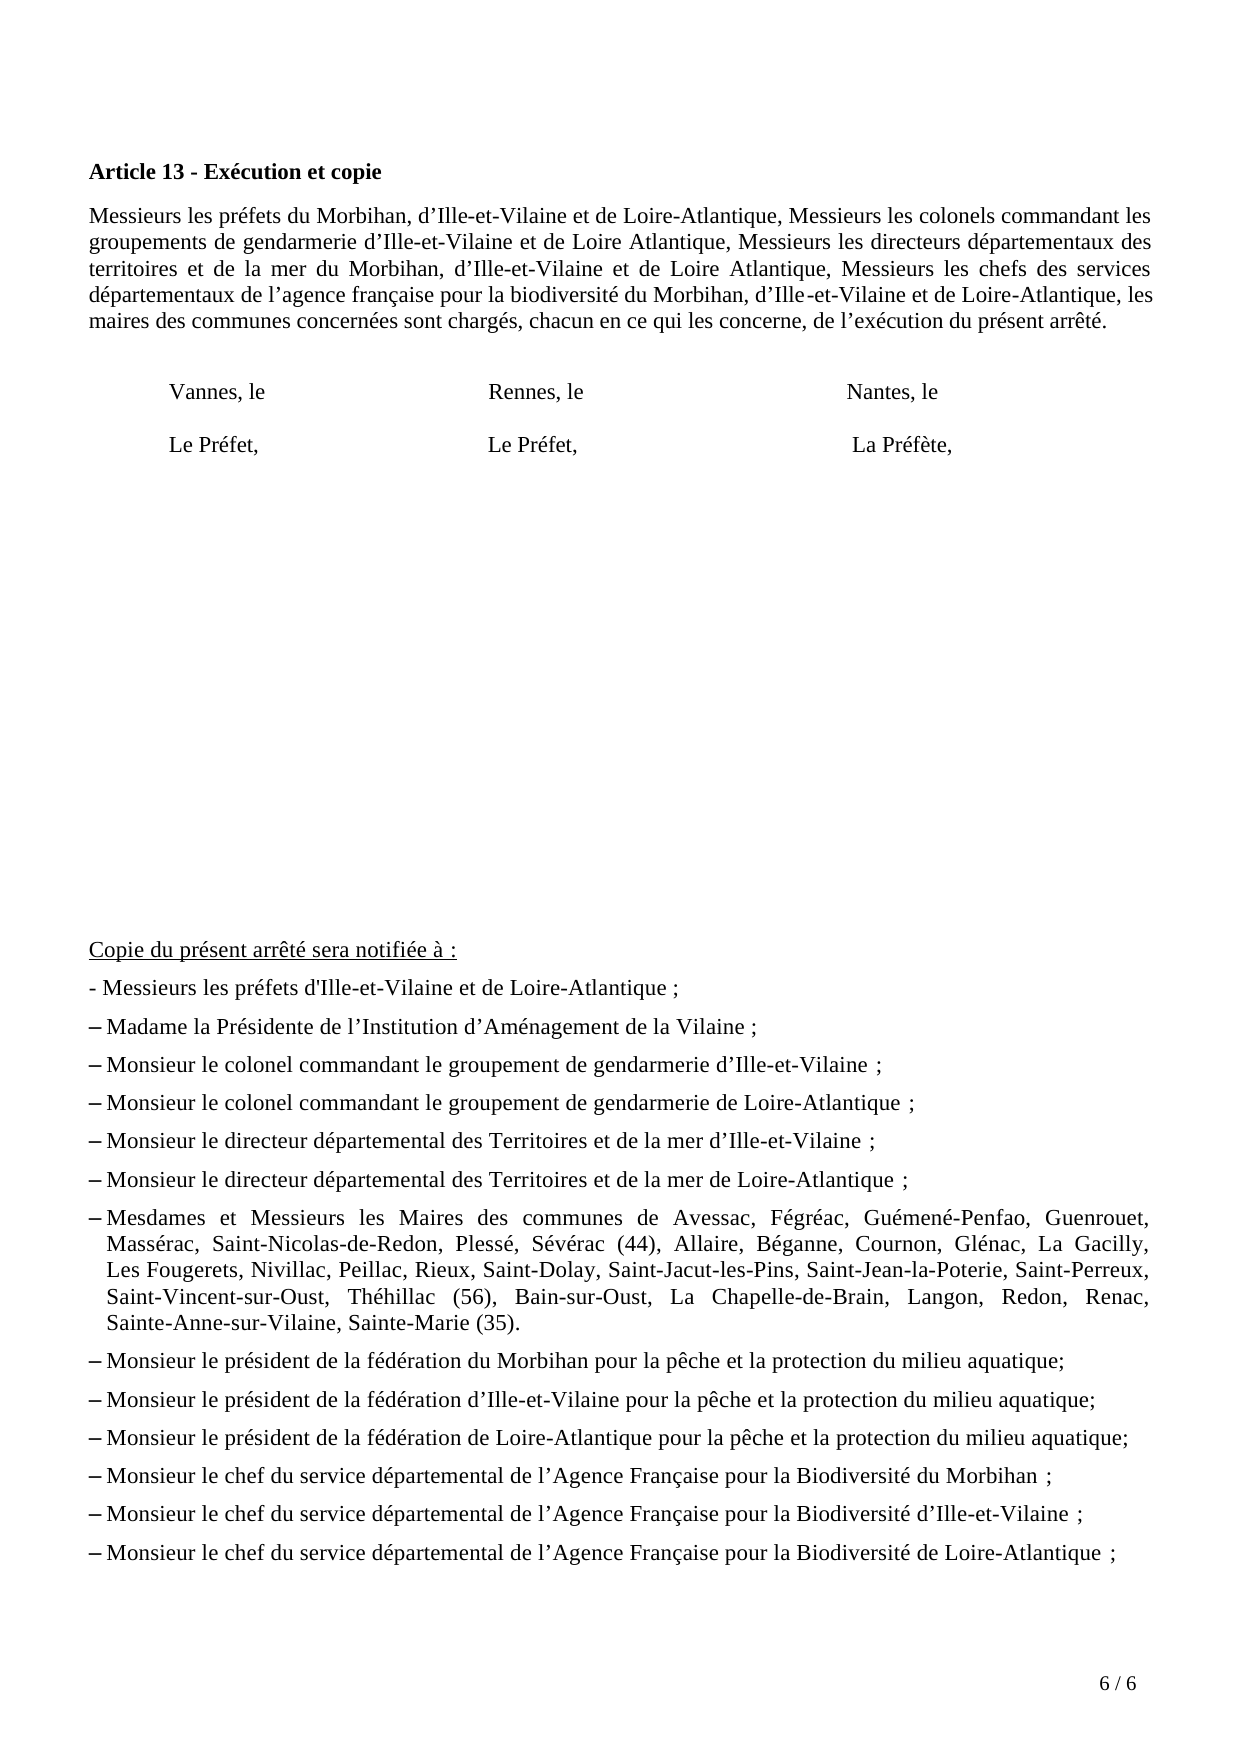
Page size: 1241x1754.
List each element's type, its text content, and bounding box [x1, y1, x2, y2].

text - Messieurs les préfets d'Ille-et-Vilaine et de Loire-Atlantique ; [88, 974, 1134, 1001]
list Monsieur le président de la fédération d’Ille-et-Vilaine pour la pêche et la protection du milieu aquatique; [88, 1386, 1152, 1412]
list Monsieur le chef du service départemental de l’Agence Française pour la Biodiversité du Morbihan ; [88, 1462, 1152, 1488]
text Le Préfet, Le Préfet, La Préfète, [88, 431, 1134, 457]
list Mesdames et Messieurs les Maires des communes de Avessac, Fégréac, Guémené-Penfao, Guenrouet, Massérac, Saint-Nicolas-de-Redon, Plessé, Sévérac (44), Allaire, Béganne, Cournon, Glénac, La Gacilly, Les Fougerets, Nivillac, Peillac, Rieux, Saint-Dolay, Saint-Jacut-les-Pins, Saint-Jean-la-Poterie, Saint-Perreux, Saint-Vincent-sur-Oust, Théhillac (56), Bain-sur-Oust, La Chapelle-de-Brain, Langon, Redon, Renac, Sainte‑Anne-sur-Vilaine, Sainte-Marie (35). [88, 1204, 1152, 1336]
text Messieurs les préfets du Morbihan, d’Ille-et-Vilaine et de Loire-Atlantique, Messieurs les colonels commandant les groupements de gendarmerie d’Ille-et-Vilaine et de Loire Atlantique, Messieurs les directeurs départementaux des territoires et de la mer du Morbihan, d’Ille-et-Vilaine et de Loire Atlantique, Messieurs les chefs des services départementaux de l’agence française pour la biodiversité du Morbihan, d’Ille‑et‑Vilaine et de Loire‑Atlantique, les maires des communes concernées sont chargés, chacun en ce qui les concerne, de l’exécution du présent arrêté. [88, 202, 1153, 334]
list Monsieur le colonel commandant le groupement de gendarmerie d’Ille-et-Vilaine ; [88, 1051, 1152, 1077]
list Monsieur le directeur départemental des Territoires et de la mer d’Ille-et-Vilaine ; [88, 1127, 1152, 1154]
list Monsieur le président de la fédération de Loire-Atlantique pour la pêche et la protection du milieu aquatique; [88, 1424, 1152, 1450]
list Monsieur le président de la fédération du Morbihan pour la pêche et la protection du milieu aquatique; [88, 1347, 1152, 1374]
list Monsieur le directeur départemental des Territoires et de la mer de Loire-Atlantique ; [88, 1166, 1152, 1192]
text Article 13 - Exécution et copie [88, 158, 1134, 184]
text Vannes, le Rennes, le Nantes, le [88, 378, 1134, 404]
list Madame la Présidente de l’Institution d’Aménagement de la Vilaine ; [88, 1013, 1152, 1039]
list Monsieur le chef du service départemental de l’Agence Française pour la Biodiversité d’Ille-et-Vilaine ; [88, 1500, 1152, 1527]
list Monsieur le colonel commandant le groupement de gendarmerie de Loire-Atlantique ; [88, 1089, 1152, 1116]
text Copie du présent arrêté sera notifiée à : [88, 936, 1134, 963]
list Monsieur le chef du service départemental de l’Agence Française pour la Biodiversité de Loire-Atlantique ; [88, 1539, 1152, 1565]
